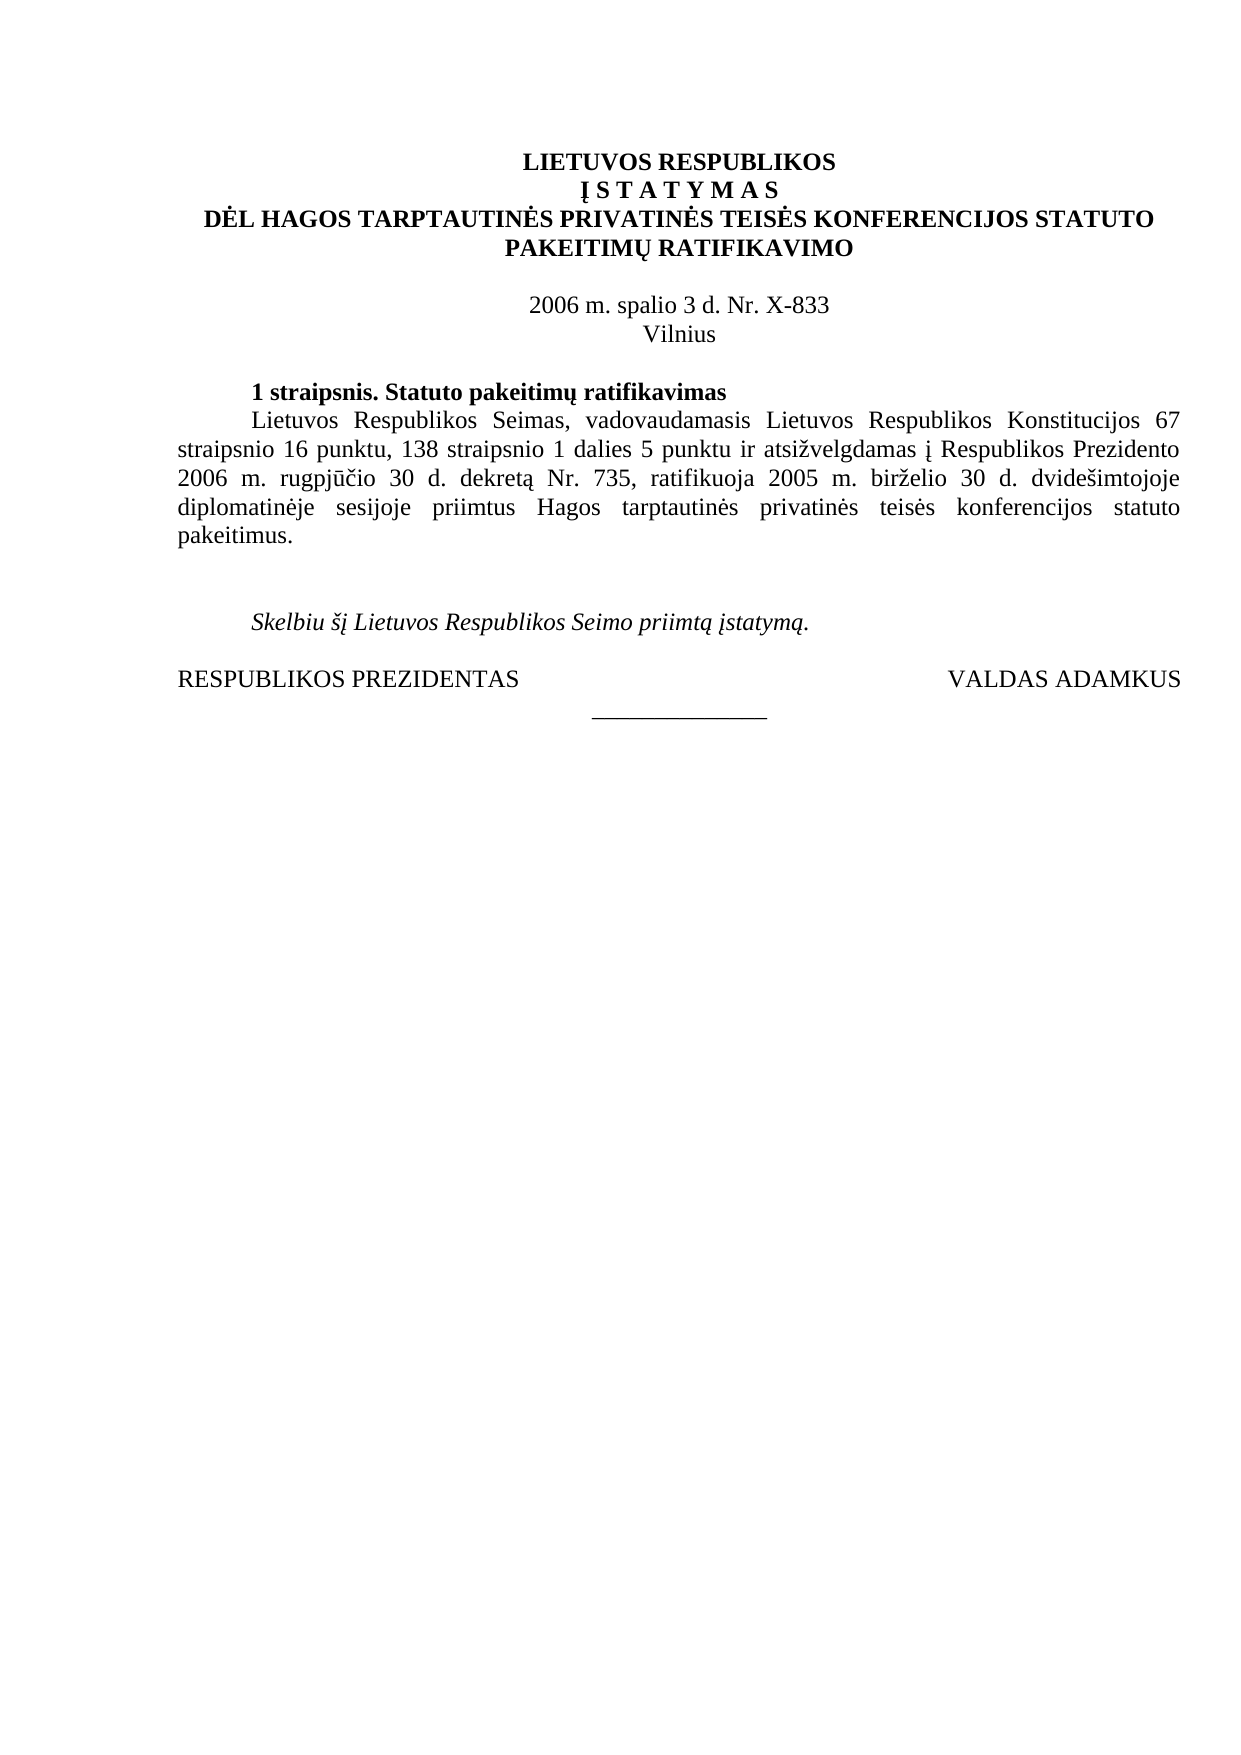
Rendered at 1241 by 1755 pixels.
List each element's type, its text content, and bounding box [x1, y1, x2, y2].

text RESPUBLIKOS PREZIDENTAS VALDAS ADAMKUS [177, 664, 1181, 693]
text 1 straipsnis. Statuto pakeitimų ratifikavimas [177, 377, 1181, 406]
text ______________ [177, 693, 1181, 722]
text Vilnius [177, 319, 1181, 348]
text Skelbiu šį Lietuvos Respublikos Seimo priimtą įstatymą. [177, 607, 1181, 636]
text 2006 m. spalio 3 d. Nr. X-833 [177, 291, 1181, 319]
text Į S T A T Y M A S [177, 176, 1181, 204]
text LIETUVOS RESPUBLIKOS [177, 147, 1181, 176]
text Lietuvos Respublikos Seimas, vadovaudamasis Lietuvos Respublikos Konstitucijos 67 straipsnio 16 punktu, 138 straipsnio 1 dalies 5 punktu ir atsižvelgdamas į Respublikos Prezidento 2006 m. rugpjūčio 30 d. dekretą Nr. 735, ratifikuoja 2005 m. birželio 30 d. dvidešimtojoje diplomatinėje sesijoje priimtus Hagos tarptautinės privatinės teisės konferencijos statuto pakeitimus. [177, 406, 1181, 549]
text DĖL HAGOS TARPTAUTINĖS PRIVATINĖS TEISĖS KONFERENCIJOS STATUTO PAKEITIMŲ RATIFIKAVIMO [177, 204, 1181, 262]
